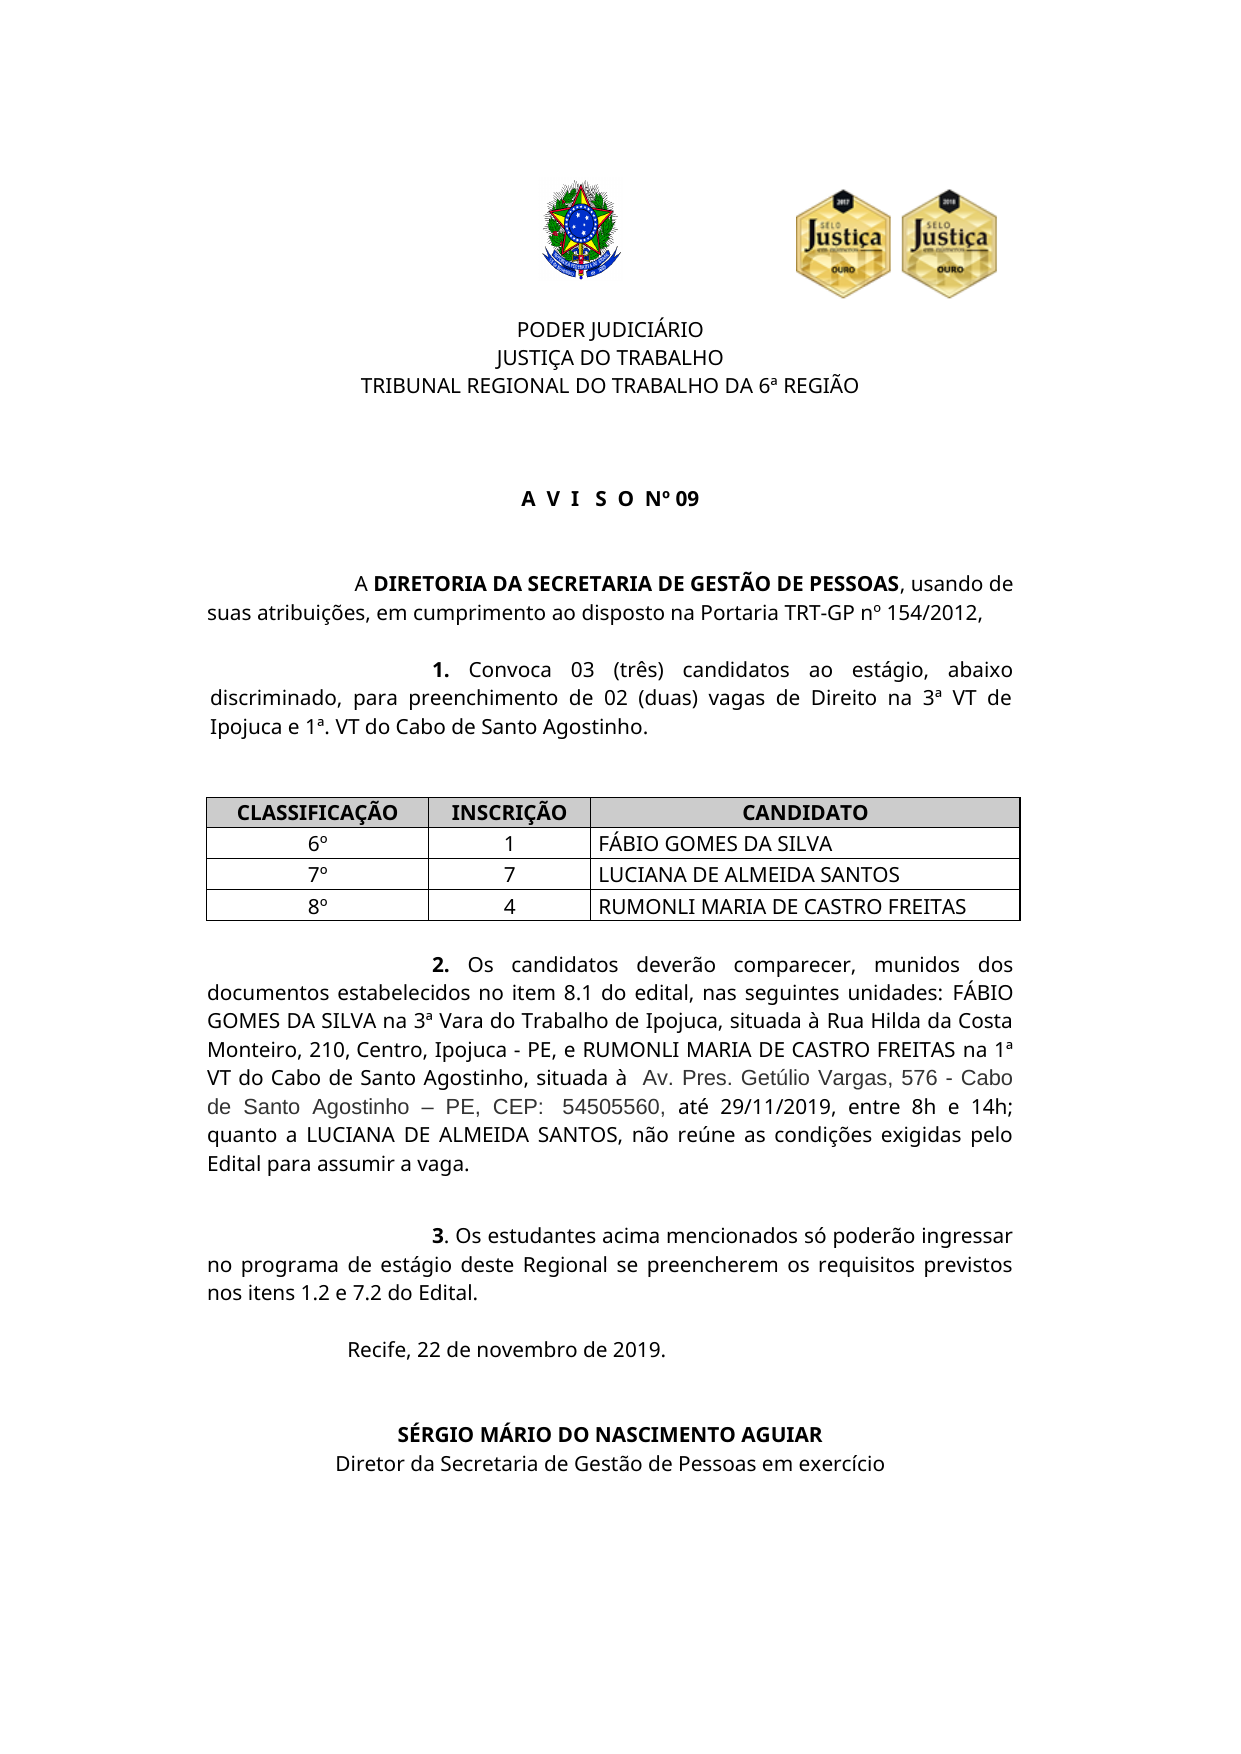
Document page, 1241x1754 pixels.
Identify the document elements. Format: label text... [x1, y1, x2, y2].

table_cell 1 [429, 828, 590, 858]
picture [796, 188, 1013, 307]
text Recife, 22 de novembro de 2019. [207, 1335, 1013, 1363]
table_cell 8º [207, 890, 428, 920]
table_header CANDIDATO [591, 798, 1019, 827]
text 1. Convoca 03 (três) candidatos ao estágio, abaixo discriminado, para preenchimento de 02 (duas) vagas de Direito na 3ª VT de Ipojuca e 1ª. VT do Cabo de Santo Agostinho. [210, 655, 1013, 740]
table_header INSCRIÇÃO [429, 798, 590, 827]
text A DIRETORIA DA SECRETARIA DE GESTÃO DE PESSOAS, usando de suas atribuições, em cumprimento ao disposto na Portaria TRT-GP nº 154/2012, [207, 569, 1013, 626]
text 2. Os candidatos deverão comparecer, munidos dos documentos estabelecidos no item 8.1 do edital, nas seguintes unidades: FÁBIO GOMES DA SILVA na 3ª Vara do Trabalho de Ipojuca, situada à Rua Hilda da Costa Monteiro, 210, Centro, Ipojuca - PE, e RUMONLI MARIA DE CASTRO FREITAS na 1ª VT do Cabo de Santo Agostinho, situada à Av. Pres. Getúlio Vargas, 576 - Cabo de Santo Agostinho – PE, CEP: 54505560, até 29/11/2019, entre 8h e 14h; quanto a LUCIANA DE ALMEIDA SANTOS, não reúne as condições exigidas pelo Edital para assumir a vaga. [207, 950, 1013, 1177]
table_cell FÁBIO GOMES DA SILVA [591, 828, 1019, 858]
table_cell RUMONLI MARIA DE CASTRO FREITAS [591, 890, 1019, 920]
table_cell 7º [207, 859, 428, 889]
table_header CLASSIFICAÇÃO [207, 798, 428, 827]
table_cell 6º [207, 828, 428, 858]
text A V I S O Nº 09 [207, 484, 1013, 513]
text Diretor da Secretaria de Gestão de Pessoas em exercício [207, 1449, 1013, 1477]
table_cell LUCIANA DE ALMEIDA SANTOS [591, 859, 1019, 889]
text SÉRGIO MÁRIO DO NASCIMENTO AGUIAR [207, 1420, 1013, 1449]
text 3. Os estudantes acima mencionados só poderão ingressar no programa de estágio deste Regional se preencherem os requisitos previstos nos itens 1.2 e 7.2 do Edital. [207, 1221, 1013, 1307]
table_cell 7 [429, 859, 590, 889]
table_cell 4 [429, 890, 590, 920]
picture [538, 177, 623, 281]
